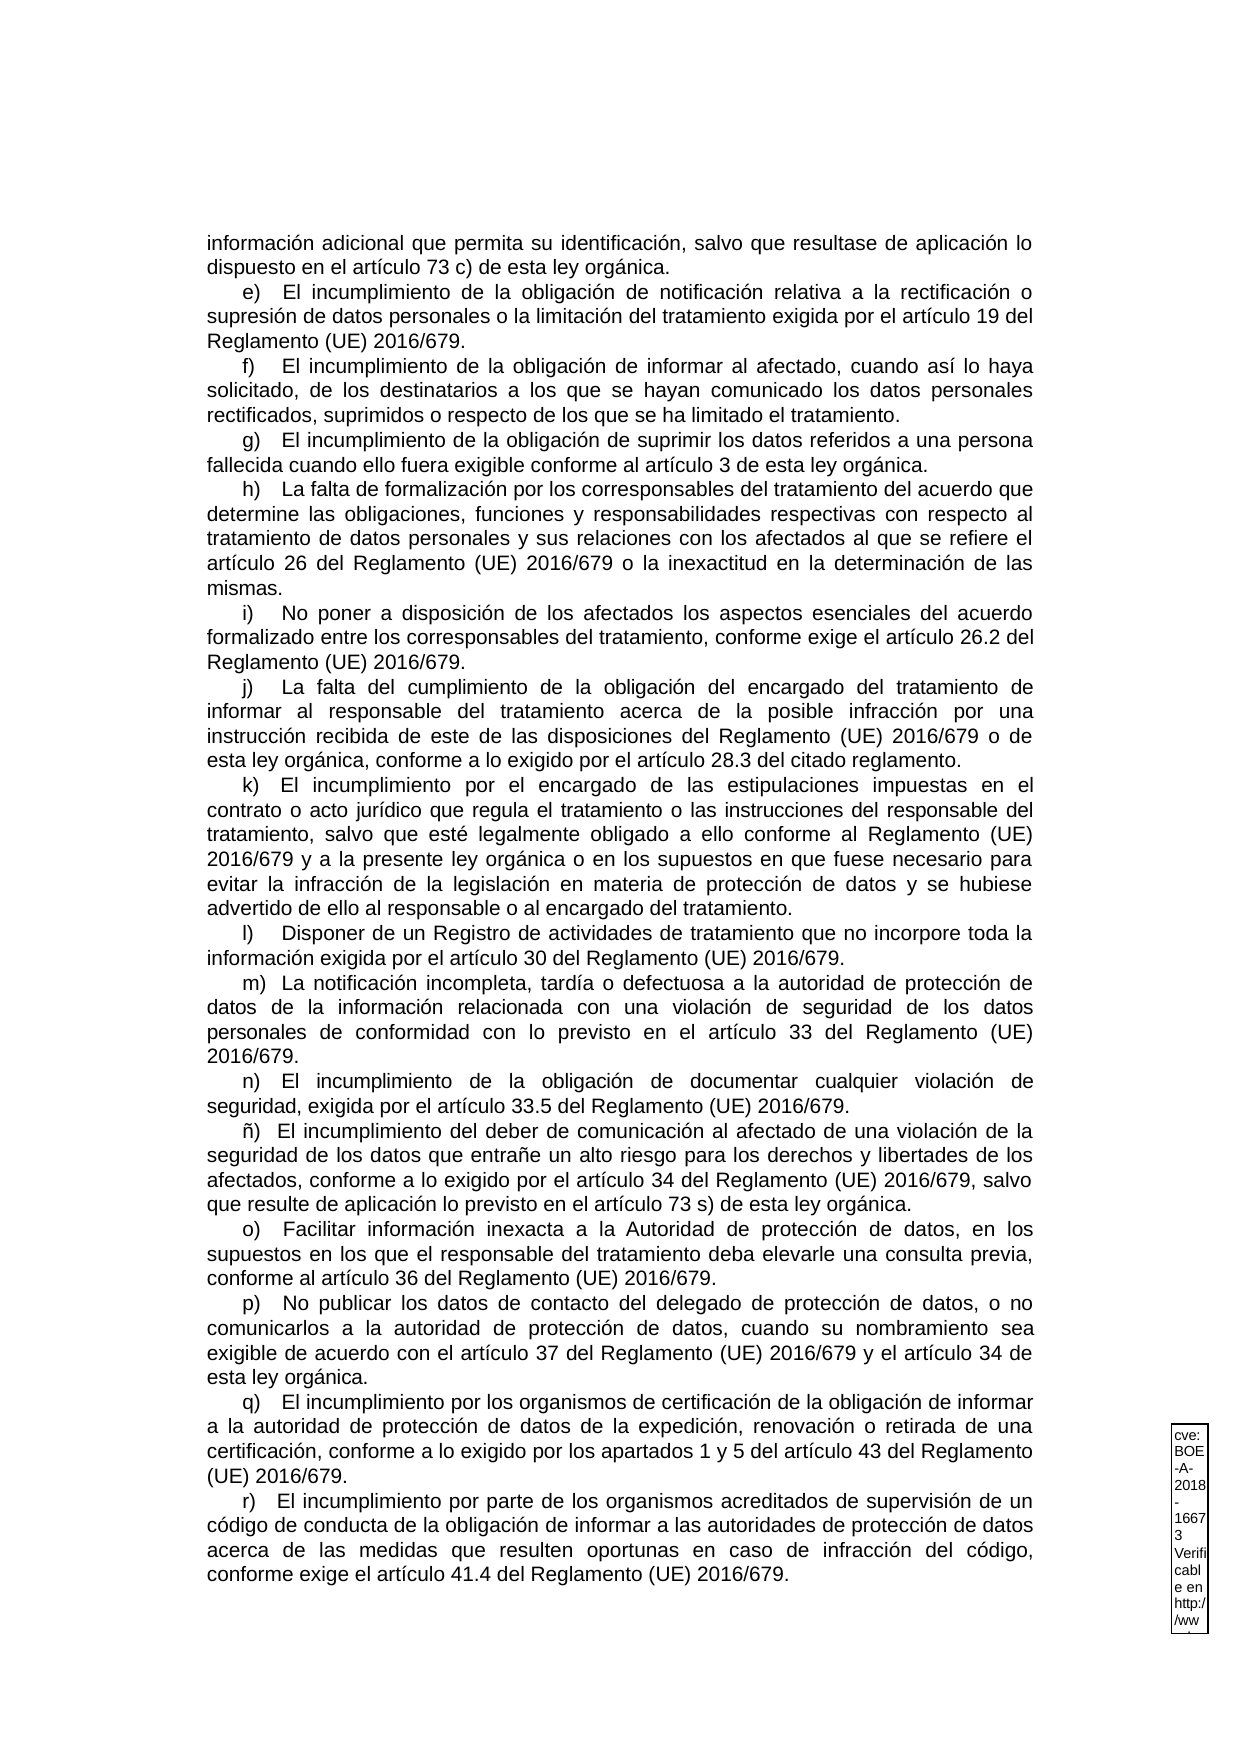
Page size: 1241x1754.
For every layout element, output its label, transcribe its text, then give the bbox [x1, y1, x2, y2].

list cve: BOE-A-2018-16673 [1174, 1426, 1207, 1544]
list El incumplimiento por parte de los organismos acreditados de supervisión de un código de conducta de la obligación de informar a las autoridades de protección de datos acerca de las medidas que resulten oportunas en caso de infracción del código, conforme exige el artículo 41.4 del Reglamento (UE) 2016/679. [207, 1488, 1034, 1586]
list Facilitar información inexacta a la Autoridad de protección de datos, en los supuestos en los que el responsable del tratamiento deba elevarle una consulta previa, conforme al artículo 36 del Reglamento (UE) 2016/679. [207, 1217, 1034, 1290]
text ñ) El incumplimiento del deber de comunicación al afectado de una violación de la seguridad de los datos que entrañe un alto riesgo para los derechos y libertades de los afectados, conforme a lo exigido por el artículo 34 del Reglamento (UE) 2016/679, salvo que resulte de aplicación lo previsto en el artículo 73 s) de esta ley orgánica. [207, 1118, 1034, 1216]
list El incumplimiento de la obligación de suprimir los datos referidos a una persona fallecida cuando ello fuera exigible conforme al artículo 3 de esta ley orgánica. [207, 428, 1034, 476]
list La falta del cumplimiento de la obligación del encargado del tratamiento de informar al responsable del tratamiento acerca de la posible infracción por una instrucción recibida de este de las disposiciones del Reglamento (UE) 2016/679 o de esta ley orgánica, conforme a lo exigido por el artículo 28.3 del citado reglamento. [207, 674, 1034, 772]
list La notificación incompleta, tardía o defectuosa a la autoridad de protección de datos de la información relacionada con una violación de seguridad de los datos personales de conformidad con lo previsto en el artículo 33 del Reglamento (UE) 2016/679. [207, 971, 1034, 1068]
list El incumplimiento de la obligación de informar al afectado, cuando así lo haya solicitado, de los destinatarios a los que se hayan comunicado los datos personales rectificados, suprimidos o respecto de los que se ha limitado el tratamiento. [207, 354, 1034, 427]
list El incumplimiento de la obligación de documentar cualquier violación de seguridad, exigida por el artículo 33.5 del Reglamento (UE) 2016/679. [207, 1069, 1034, 1118]
list Disponer de un Registro de actividades de tratamiento que no incorpore toda la información exigida por el artículo 30 del Reglamento (UE) 2016/679. [207, 921, 1034, 970]
list El incumplimiento por el encargado de las estipulaciones impuestas en el contrato o acto jurídico que regula el tratamiento o las instrucciones del responsable del tratamiento, salvo que esté legalmente obligado a ello conforme al Reglamento (UE) 2016/679 y a la presente ley orgánica o en los supuestos en que fuese necesario para evitar la infracción de la legislación en materia de protección de datos y se hubiese advertido de ello al responsable o al encargado del tratamiento. [207, 773, 1034, 920]
list La falta de formalización por los corresponsables del tratamiento del acuerdo que determine las obligaciones, funciones y responsabilidades respectivas con respecto al tratamiento de datos personales y sus relaciones con los afectados al que se refiere el artículo 26 del Reglamento (UE) 2016/679 o la inexactitud en la determinación de las mismas. [207, 477, 1034, 599]
list Verificable en http://www.boe.es [1174, 1545, 1207, 1632]
text información adicional que permita su identificación, salvo que resultase de aplicación lo dispuesto en el artículo 73 c) de esta ley orgánica. [207, 230, 1034, 279]
list El incumplimiento de la obligación de notificación relativa a la rectificación o supresión de datos personales o la limitación del tratamiento exigida por el artículo 19 del Reglamento (UE) 2016/679. [207, 280, 1034, 353]
list No publicar los datos de contacto del delegado de protección de datos, o no comunicarlos a la autoridad de protección de datos, cuando su nombramiento sea exigible de acuerdo con el artículo 37 del Reglamento (UE) 2016/679 y el artículo 34 de esta ley orgánica. [207, 1291, 1034, 1389]
list No poner a disposición de los afectados los aspectos esenciales del acuerdo formalizado entre los corresponsables del tratamiento, conforme exige el artículo 26.2 del Reglamento (UE) 2016/679. [207, 601, 1034, 674]
list El incumplimiento por los organismos de certificación de la obligación de informar a la autoridad de protección de datos de la expedición, renovación o retirada de una certificación, conforme a lo exigido por los apartados 1 y 5 del artículo 43 del Reglamento (UE) 2016/679. [207, 1390, 1034, 1487]
